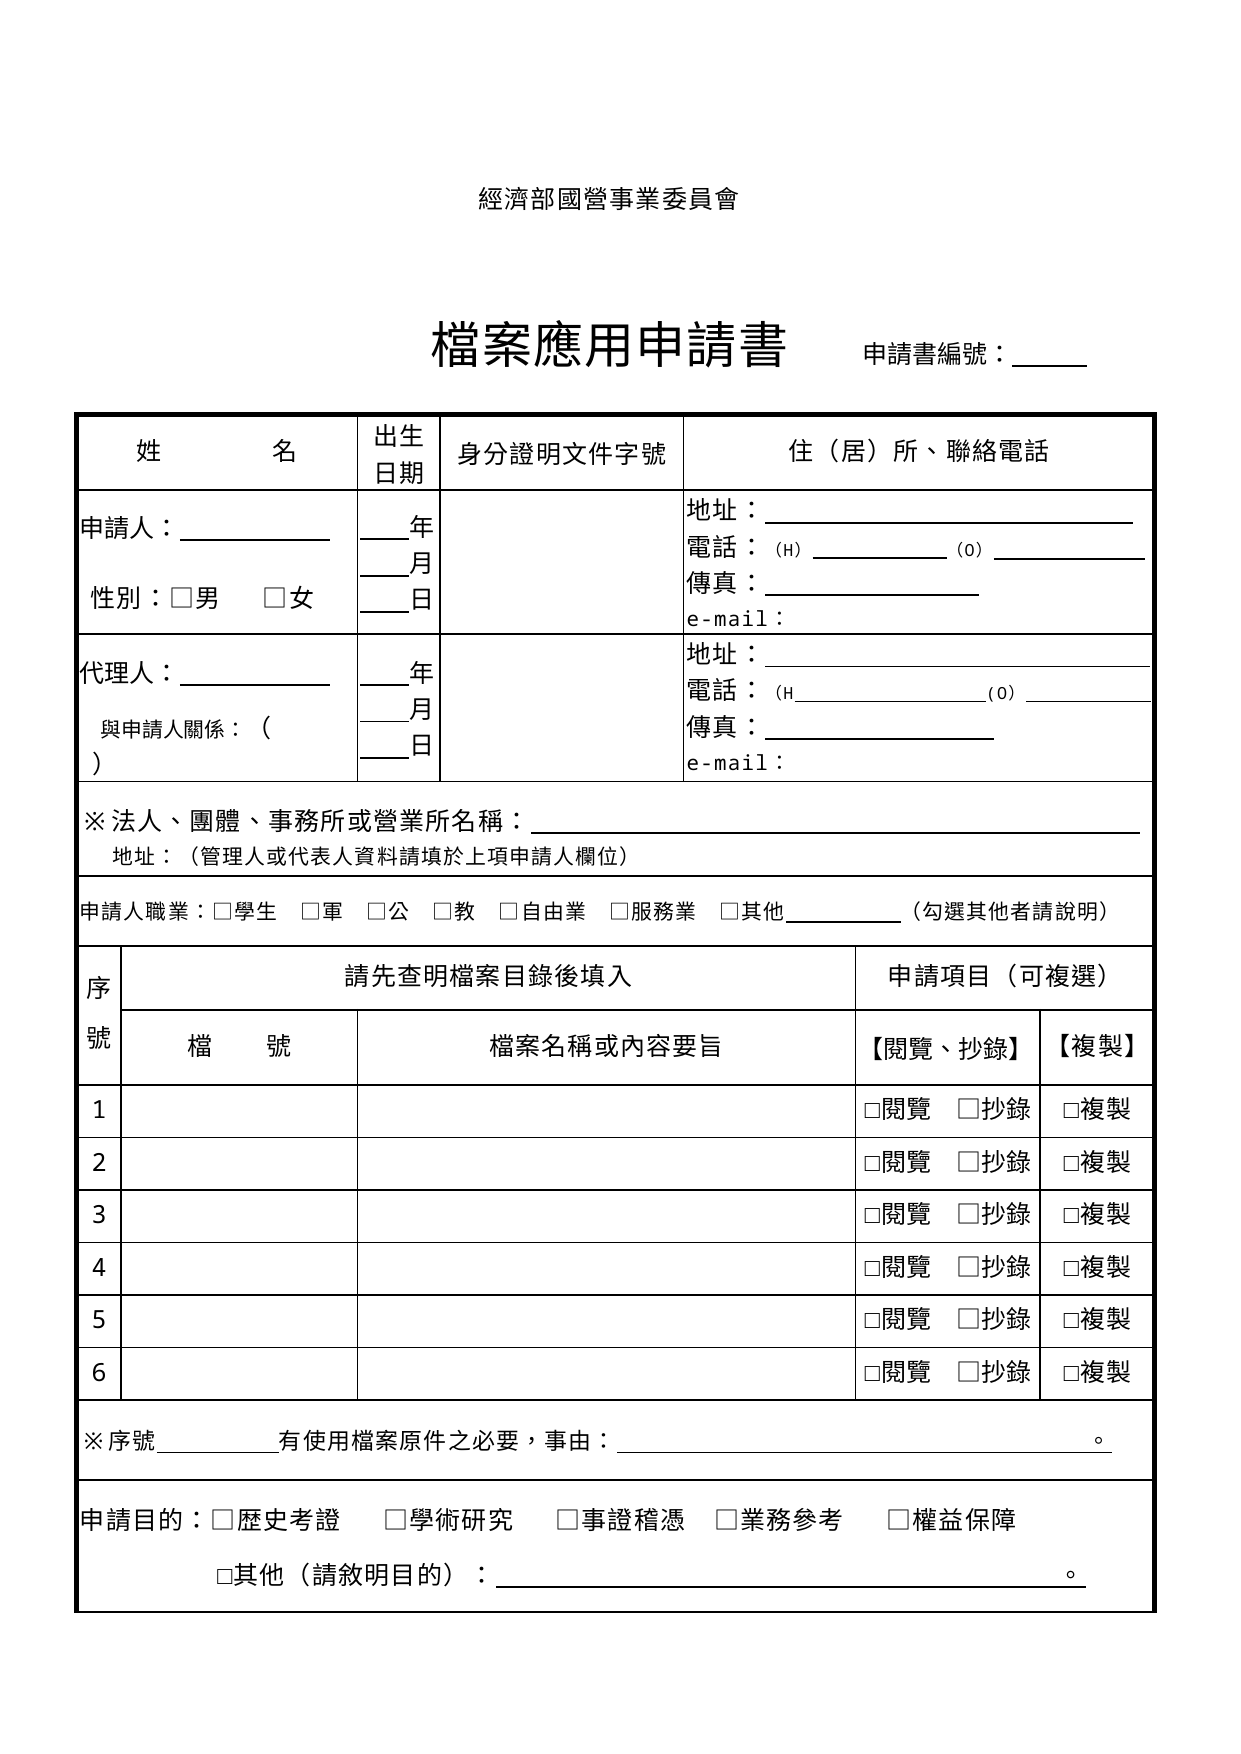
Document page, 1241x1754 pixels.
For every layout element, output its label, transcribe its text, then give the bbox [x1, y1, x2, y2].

table_cell □閱覽 □抄錄 [856, 1296, 1039, 1347]
table_cell □閱覽 □抄錄 [856, 1138, 1039, 1189]
table_cell [122, 1243, 357, 1294]
table_cell 年 月 日 [358, 635, 439, 781]
table_cell □複製 [1041, 1296, 1152, 1347]
table_cell ※序號 有使用檔案原件之必要，事由： 。 [79, 1401, 1152, 1479]
table_cell □閱覽 □抄錄 [856, 1086, 1039, 1137]
table_cell [122, 1191, 357, 1242]
table_cell 申請項目（可複選） [856, 947, 1152, 1009]
subtitle 經濟部國營事業委員會 [168, 156, 1122, 219]
table_cell 檔 號 [122, 1011, 357, 1084]
table_header 出生 日期 [358, 417, 439, 489]
table_cell [122, 1138, 357, 1189]
table_cell 【複製】 [1041, 1011, 1152, 1084]
table_cell [358, 1348, 855, 1399]
table_cell 3 [79, 1191, 120, 1242]
table_cell ※法人、團體、事務所或營業所名稱： 地址：（管理人或代表人資料請填於上項申請人欄位） [79, 782, 1152, 875]
table_cell □複製 [1041, 1138, 1152, 1189]
table_header 姓 名 [79, 417, 357, 489]
table_cell 申請目的：□歴史考證 □學術研究 □事證稽憑 □業務參考 □權益保障 □其他（請敘明目的）： 。 [79, 1481, 1152, 1611]
table_cell 5 [79, 1296, 120, 1347]
table_cell 序 號 [79, 947, 120, 1084]
table_cell □閱覽 □抄錄 [856, 1243, 1039, 1294]
table_cell □複製 [1041, 1086, 1152, 1137]
table_cell [358, 1243, 855, 1294]
table_cell □複製 [1041, 1191, 1152, 1242]
table_cell [122, 1348, 357, 1399]
table_cell 【閱覽、抄錄】 [856, 1011, 1039, 1084]
table_cell 1 [79, 1086, 120, 1137]
table_cell □閱覽 □抄錄 [856, 1191, 1039, 1242]
table_header 身分證明文件字號 [441, 417, 683, 489]
table_cell 檔案名稱或內容要旨 [358, 1011, 855, 1084]
table_cell 地址： 電話：（H） （O） 傳真： e-mail： [684, 491, 1152, 633]
table_cell [122, 1296, 357, 1347]
table_cell [358, 1296, 855, 1347]
table_cell 請先查明檔案目錄後填入 [122, 947, 855, 1009]
table_header 住（居）所、聯絡電話 [684, 417, 1152, 489]
table_cell 代理人： 與申請人關係：（ ） [79, 635, 357, 781]
table_cell □複製 [1041, 1243, 1152, 1294]
table_cell 4 [79, 1243, 120, 1294]
table_cell 2 [79, 1138, 120, 1189]
table_cell [358, 1138, 855, 1189]
subtitle 檔案應用申請書 申請書編號： [168, 268, 1122, 393]
table_cell 申請人： 性別：□男 □女 [79, 491, 357, 633]
table_cell 申請人職業：□學生 □軍 □公 □教 □自由業 □服務業 □其他 （勾選其他者請說明） [79, 877, 1152, 945]
table_cell 地址： 電話：（H (O） 傳真： e-mail： [684, 635, 1152, 781]
table_cell □複製 [1041, 1348, 1152, 1399]
table_cell [358, 1191, 855, 1242]
table_cell [441, 635, 683, 781]
table_cell 6 [79, 1348, 120, 1399]
table_cell [358, 1086, 855, 1137]
table_cell 年 月 日 [358, 491, 439, 633]
table_cell [122, 1086, 357, 1137]
table_cell □閱覽 □抄錄 [856, 1348, 1039, 1399]
table_cell [441, 491, 683, 633]
